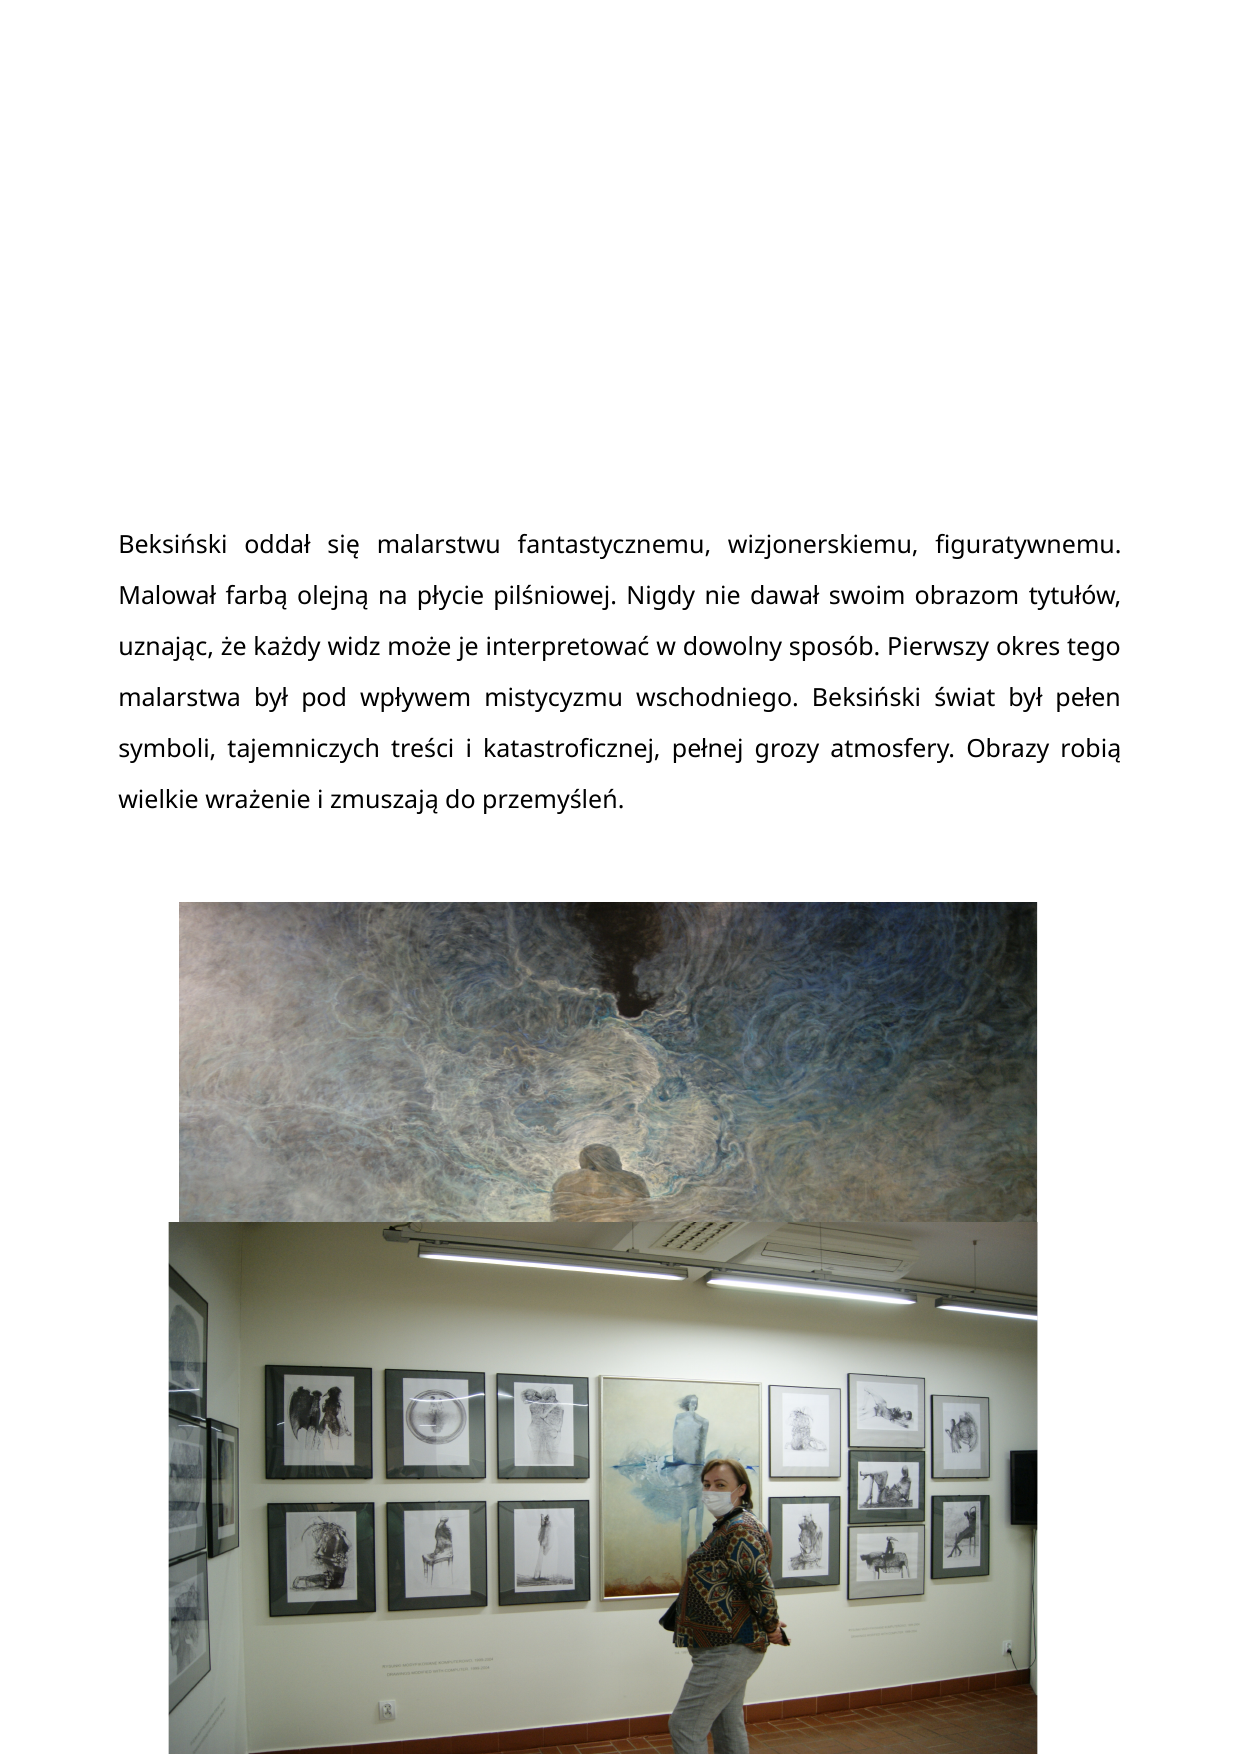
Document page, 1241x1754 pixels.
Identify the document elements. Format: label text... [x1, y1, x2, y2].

text Beksiński oddał się malarstwu fantastycznemu, wizjonerskiemu, figuratywnemu. Malował farbą olejną na płycie pilśniowej. Nigdy nie dawał swoim obrazom tytułów, uznając, że każdy widz może je interpretować w dowolny sposób. Pierwszy okres tego malarstwa był pod wpływem mistycyzmu wschodniego. Beksiński świat był pełen symboli, tajemniczych treści i katastroficznej, pełnej grozy atmosfery. Obrazy robią wielkie wrażenie i zmuszają do przemyśleń. [118, 526, 1122, 816]
